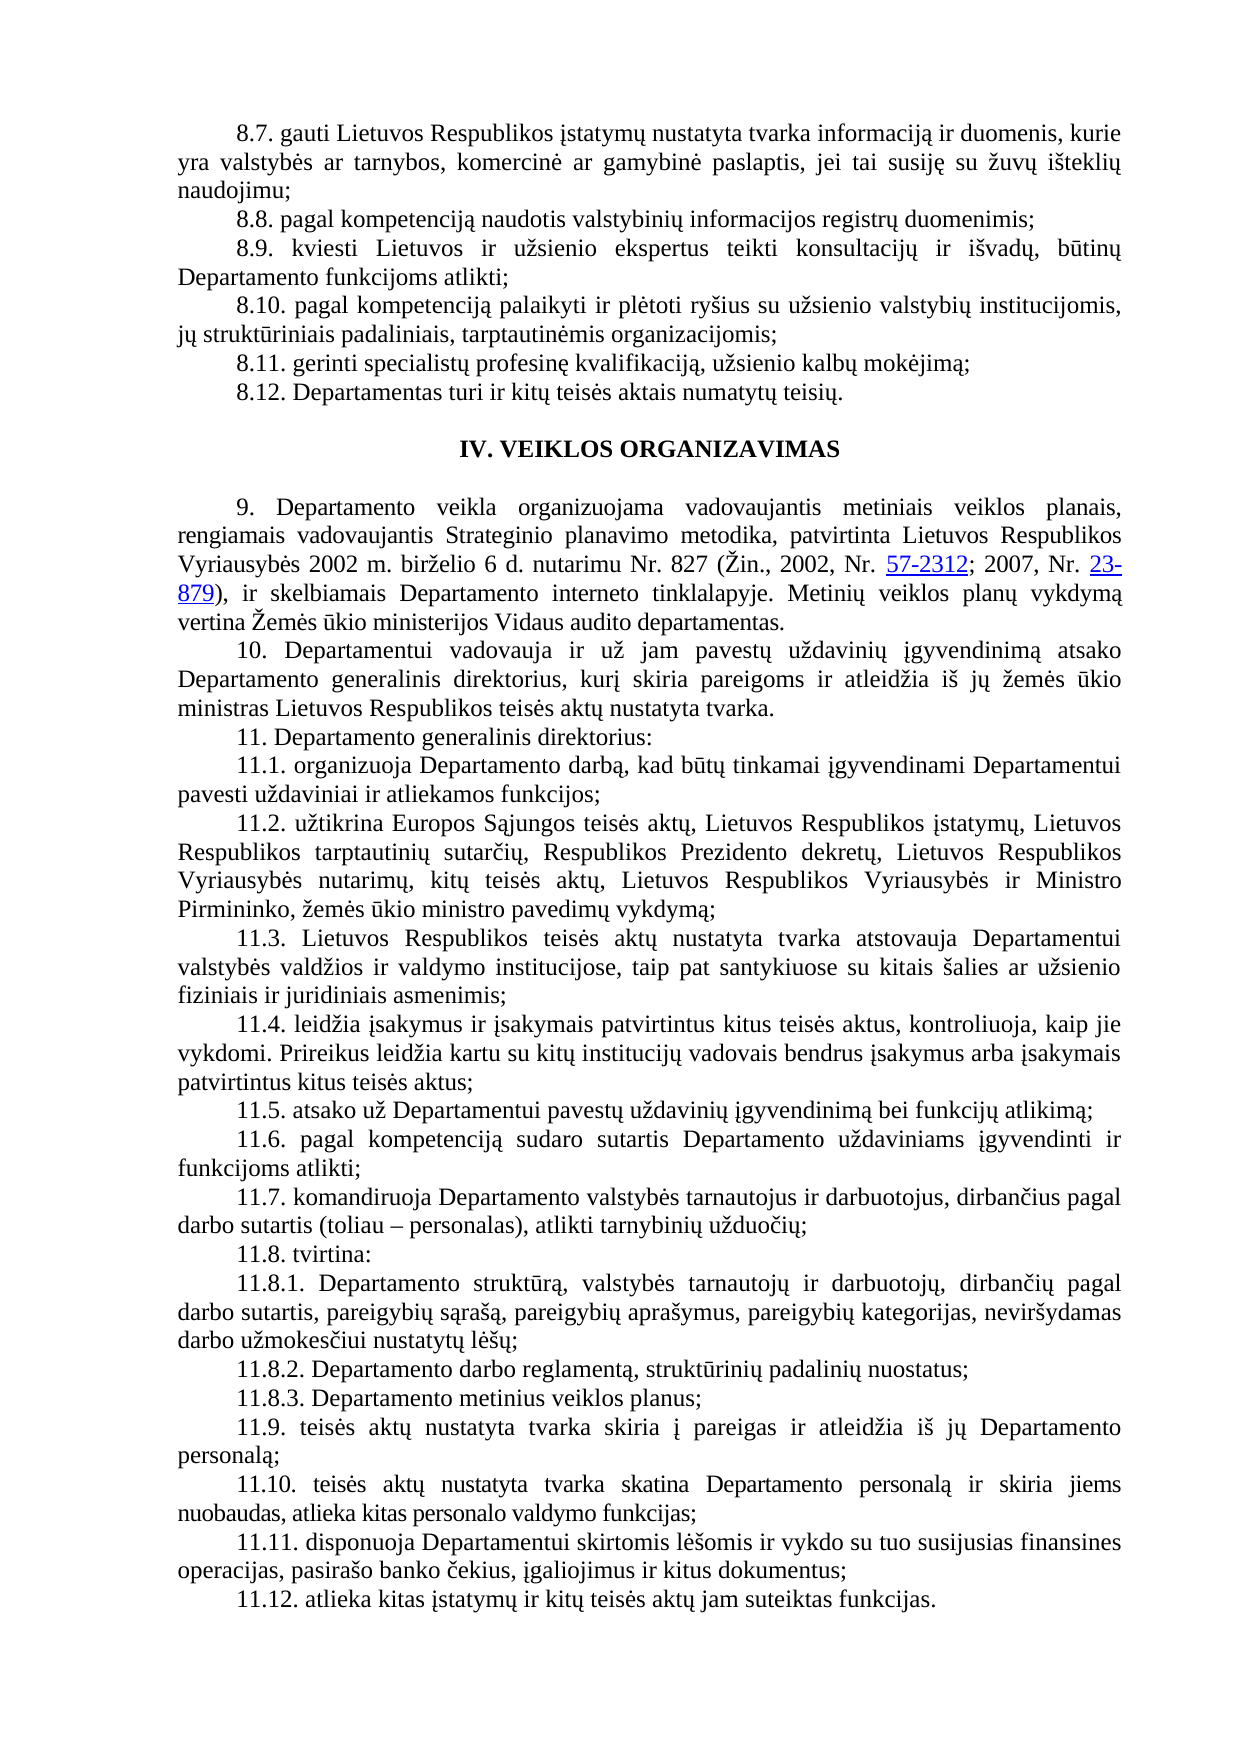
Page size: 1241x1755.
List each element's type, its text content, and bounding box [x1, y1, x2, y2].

text 8.9. kviesti Lietuvos ir užsienio ekspertus teikti konsultacijų ir išvadų, būtinų Departamento funkcijoms atlikti; [177, 233, 1122, 291]
text 11.8.2. Departamento darbo reglamentą, struktūrinių padalinių nuostatus; [177, 1354, 1122, 1383]
text 8.12. Departamentas turi ir kitų teisės aktais numatytų teisių. [177, 377, 1122, 406]
text 11.10. teisės aktų nustatyta tvarka skatina Departamento personalą ir skiria jiems nuobaudas, atlieka kitas personalo valdymo funkcijas; [177, 1469, 1122, 1527]
text IV. VEIKLOS ORGANIZAVIMAS [177, 434, 1122, 463]
text 8.8. pagal kompetenciją naudotis valstybinių informacijos registrų duomenimis; [177, 204, 1122, 233]
text 8.10. pagal kompetenciją palaikyti ir plėtoti ryšius su užsienio valstybių institucijomis, jų struktūriniais padaliniais, tarptautinėmis organizacijomis; [177, 291, 1122, 348]
text 11.8. tvirtina: [177, 1239, 1122, 1268]
text 11.8.3. Departamento metinius veiklos planus; [177, 1383, 1122, 1412]
text 10. Departamentui vadovauja ir už jam pavestų uždavinių įgyvendinimą atsako Departamento generalinis direktorius, kurį skiria pareigoms ir atleidžia iš jų žemės ūkio ministras Lietuvos Respublikos teisės aktų nustatyta tvarka. [177, 636, 1122, 722]
text 11.11. disponuoja Departamentui skirtomis lėšomis ir vykdo su tuo susijusias finansines operacijas, pasirašo banko čekius, įgaliojimus ir kitus dokumentus; [177, 1527, 1122, 1584]
text 11.5. atsako už Departamentui pavestų uždavinių įgyvendinimą bei funkcijų atlikimą; [177, 1096, 1122, 1124]
text 11.8.1. Departamento struktūrą, valstybės tarnautojų ir darbuotojų, dirbančių pagal darbo sutartis, pareigybių sąrašą, pareigybių aprašymus, pareigybių kategorijas, neviršydamas darbo užmokesčiui nustatytų lėšų; [177, 1268, 1122, 1354]
text 11.6. pagal kompetenciją sudaro sutartis Departamento uždaviniams įgyvendinti ir funkcijoms atlikti; [177, 1124, 1122, 1182]
text 11.9. teisės aktų nustatyta tvarka skiria į pareigas ir atleidžia iš jų Departamento personalą; [177, 1412, 1122, 1469]
text 9. Departamento veikla organizuojama vadovaujantis metiniais veiklos planais, rengiamais vadovaujantis Strateginio planavimo metodika, patvirtinta Lietuvos Respublikos Vyriausybės 2002 m. birželio 6 d. nutarimu Nr. 827 (Žin., 2002, Nr. 57-2312; 2007, Nr. 23-879), ir skelbiamais Departamento interneto tinklalapyje. Metinių veiklos planų vykdymą vertina Žemės ūkio ministerijos Vidaus audito departamentas. [177, 492, 1122, 636]
text 11.1. organizuoja Departamento darbą, kad būtų tinkamai įgyvendinami Departamentui pavesti uždaviniai ir atliekamos funkcijos; [177, 751, 1122, 808]
text 11.7. komandiruoja Departamento valstybės tarnautojus ir darbuotojus, dirbančius pagal darbo sutartis (toliau – personalas), atlikti tarnybinių užduočių; [177, 1182, 1122, 1239]
text 11.12. atlieka kitas įstatymų ir kitų teisės aktų jam suteiktas funkcijas. [177, 1584, 1122, 1613]
text 11. Departamento generalinis direktorius: [177, 722, 1122, 751]
text 8.11. gerinti specialistų profesinę kvalifikaciją, užsienio kalbų mokėjimą; [177, 348, 1122, 377]
text 11.3. Lietuvos Respublikos teisės aktų nustatyta tvarka atstovauja Departamentui valstybės valdžios ir valdymo institucijose, taip pat santykiuose su kitais šalies ar užsienio fiziniais ir juridiniais asmenimis; [177, 923, 1122, 1009]
text 11.2. užtikrina Europos Sąjungos teisės aktų, Lietuvos Respublikos įstatymų, Lietuvos Respublikos tarptautinių sutarčių, Respublikos Prezidento dekretų, Lietuvos Respublikos Vyriausybės nutarimų, kitų teisės aktų, Lietuvos Respublikos Vyriausybės ir Ministro Pirmininko, žemės ūkio ministro pavedimų vykdymą; [177, 808, 1122, 923]
text 8.7. gauti Lietuvos Respublikos įstatymų nustatyta tvarka informaciją ir duomenis, kurie yra valstybės ar tarnybos, komercinė ar gamybinė paslaptis, jei tai susiję su žuvų išteklių naudojimu; [177, 118, 1122, 204]
text 11.4. leidžia įsakymus ir įsakymais patvirtintus kitus teisės aktus, kontroliuoja, kaip jie vykdomi. Prireikus leidžia kartu su kitų institucijų vadovais bendrus įsakymus arba įsakymais patvirtintus kitus teisės aktus; [177, 1009, 1122, 1096]
